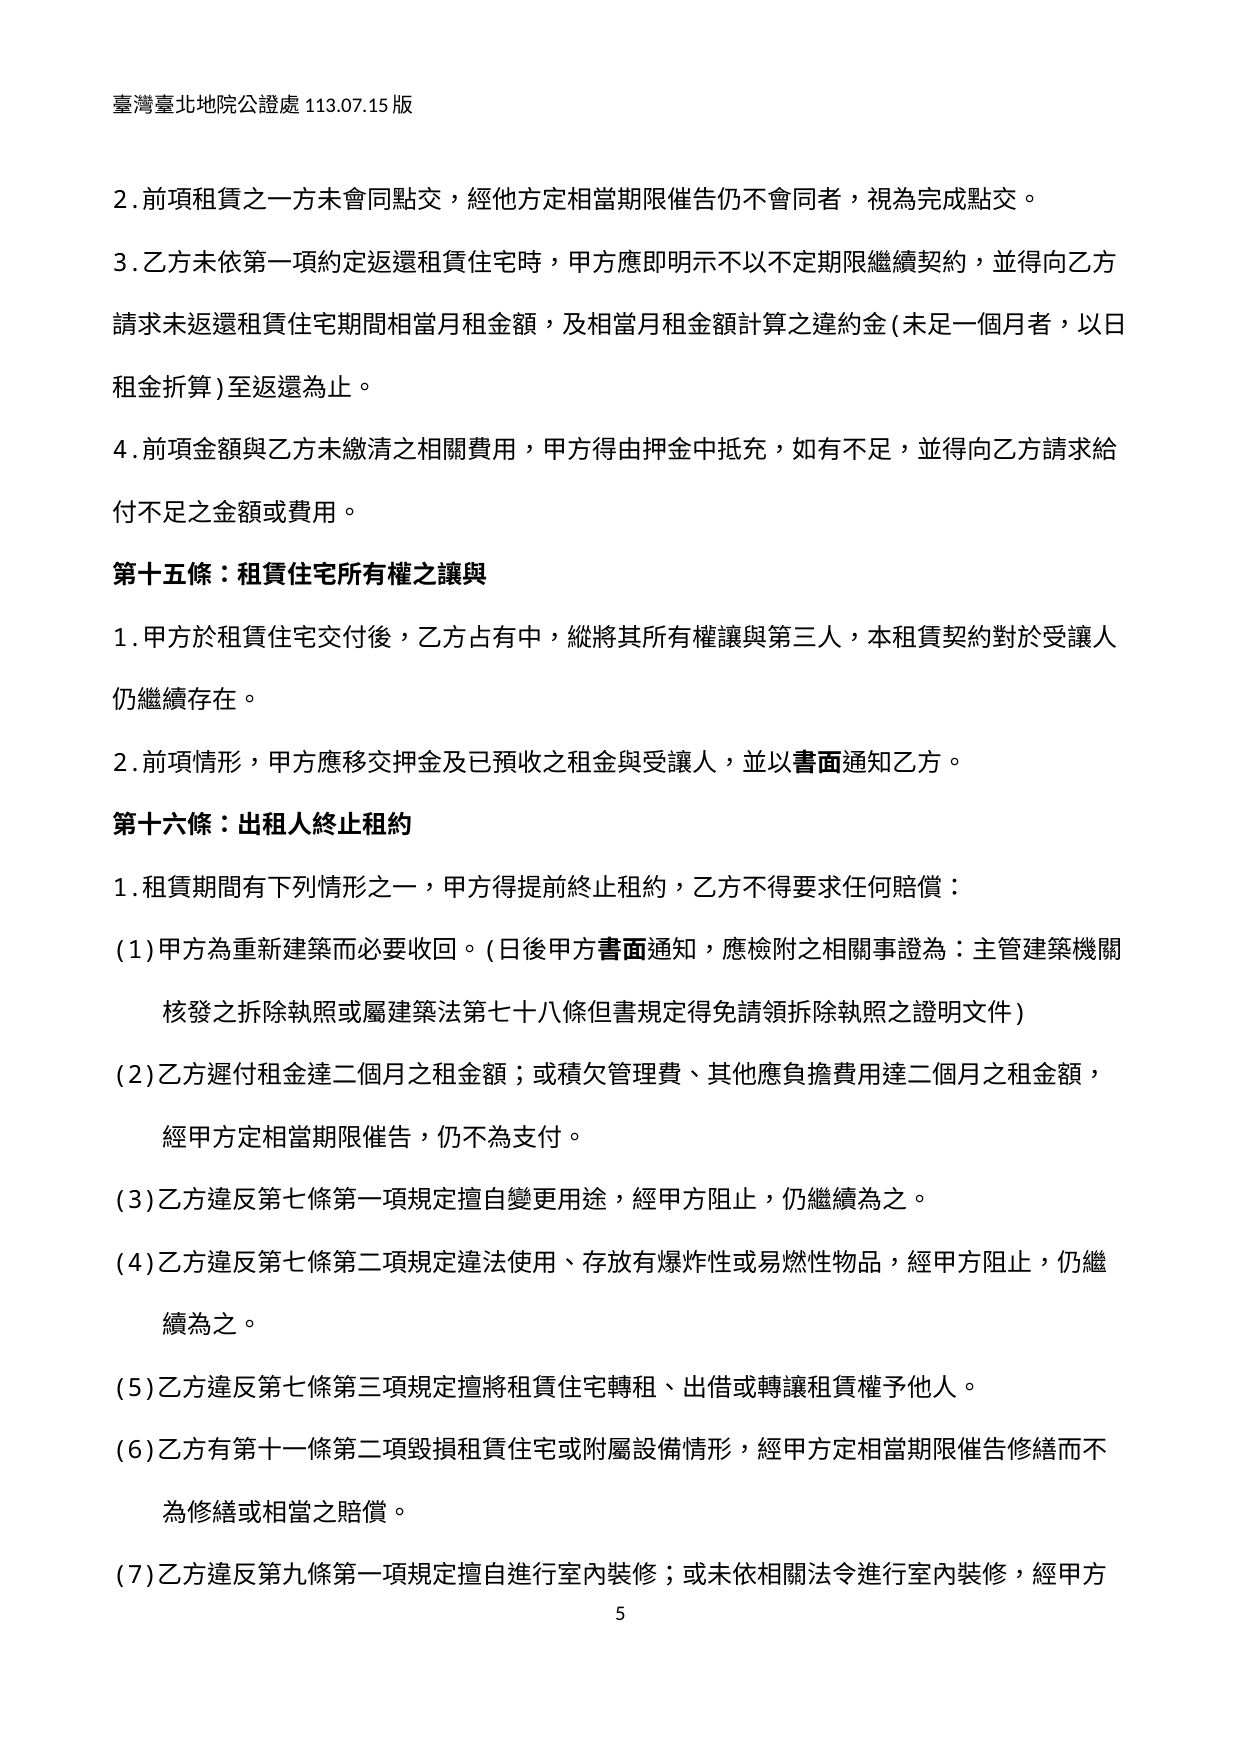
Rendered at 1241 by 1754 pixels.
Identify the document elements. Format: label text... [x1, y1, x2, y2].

text (7)乙方違反第九條第一項規定擅自進行室內裝修；或未依相關法令進行室內裝修，經甲方 [112, 1531, 1128, 1594]
text (1)甲方為重新建築而必要收回。(日後甲方書面通知，應檢附之相關事證為：主管建築機關核發之拆除執照或屬建築法第七十八條但書規定得免請領拆除執照之證明文件) [112, 906, 1128, 1031]
text (2)乙方遲付租金達二個月之租金額；或積欠管理費、其他應負擔費用達二個月之租金額，經甲方定相當期限催告，仍不為支付。 [112, 1031, 1128, 1156]
text (4)乙方違反第七條第二項規定違法使用、存放有爆炸性或易燃性物品，經甲方阻止，仍繼續為之。 [112, 1219, 1128, 1344]
text 1.租賃期間有下列情形之一，甲方得提前終止租約，乙方不得要求任何賠償： [112, 844, 1128, 906]
text 2.前項情形，甲方應移交押金及已預收之租金與受讓人，並以書面通知乙方。 [112, 719, 1128, 781]
text (6)乙方有第十一條第二項毀損租賃住宅或附屬設備情形，經甲方定相當期限催告修繕而不為修繕或相當之賠償。 [112, 1406, 1128, 1531]
text 3.乙方未依第一項約定返還租賃住宅時，甲方應即明示不以不定期限繼續契約，並得向乙方請求未返還租賃住宅期間相當月租金額，及相當月租金額計算之違約金(未足一個月者，以日租金折算)至返還為止。 [112, 219, 1128, 406]
text 1.甲方於租賃住宅交付後，乙方占有中，縱將其所有權讓與第三人，本租賃契約對於受讓人仍繼續存在。 [112, 594, 1128, 719]
text 第十六條：出租人終止租約 [112, 781, 1128, 844]
text 4.前項金額與乙方未繳清之相關費用，甲方得由押金中抵充，如有不足，並得向乙方請求給付不足之金額或費用。 [112, 406, 1128, 531]
text 2.前項租賃之一方未會同點交，經他方定相當期限催告仍不會同者，視為完成點交。 [112, 156, 1128, 219]
text (5)乙方違反第七條第三項規定擅將租賃住宅轉租、出借或轉讓租賃權予他人。 [112, 1344, 1128, 1406]
text 第十五條：租賃住宅所有權之讓與 [112, 531, 1128, 594]
text (3)乙方違反第七條第一項規定擅自變更用途，經甲方阻止，仍繼續為之。 [112, 1156, 1128, 1219]
